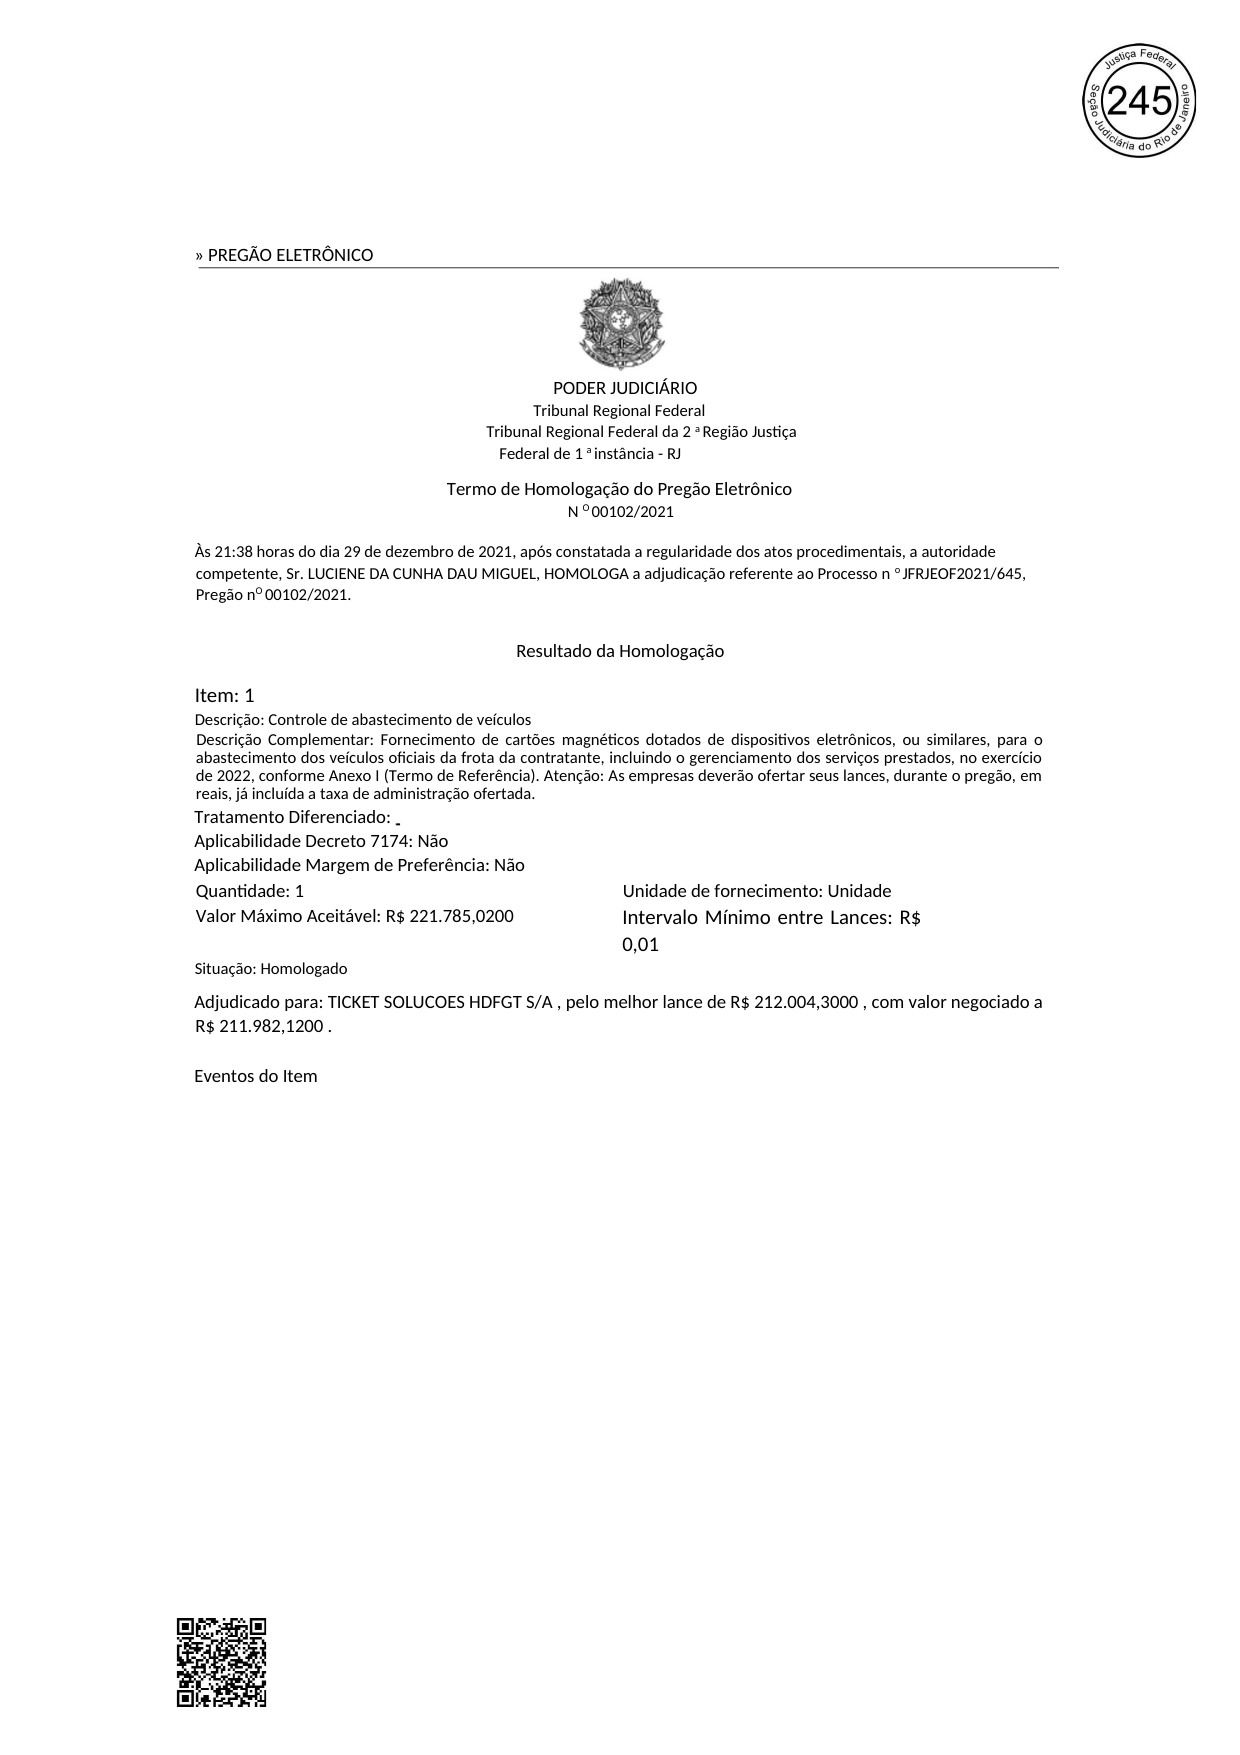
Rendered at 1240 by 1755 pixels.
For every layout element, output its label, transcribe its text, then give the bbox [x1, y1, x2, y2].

text Aplicabilidade Margem de Preferência: Não [194, 853, 1062, 876]
table_header Unidade de fornecimento: Unidade [622, 878, 922, 903]
text Adjudicado para: TICKET SOLUCOES HDFGT S/A , pelo melhor lance de R$ 212.004,3000 , com valor negociado a R$ 211.982,1200 . [194, 990, 1062, 1037]
subtitle Item: 1 [194, 682, 1204, 708]
text Às 21:38 horas do dia 29 de dezembro de 2021, após constatada a regularidade dos atos procedimentais, a autoridade competente, Sr. LUCIENE DA CUNHA DAU MIGUEL, HOMOLOGA a adjudicação referente ao Processo n o JFRJEOF2021/645, Pregão nO 00102/2021. [194, 541, 1040, 605]
text PODER JUDICIÁRIO [553, 376, 1062, 399]
text Tratamento Diferenciado: [194, 805, 1062, 828]
text N O 00102/2021 [568, 501, 1040, 522]
table_header Quantidade: 1 [196, 878, 622, 903]
table_cell Intervalo Mínimo entre Lances: R$ 0,01 [622, 903, 922, 958]
text » PREGÃO ELETRÔNICO [194, 243, 1062, 266]
table_cell Valor Máximo Aceitável: R$ 221.785,0200 [196, 903, 622, 958]
text Eventos do Item [194, 1064, 1062, 1087]
text Tribunal Regional Federal da 2 a Região Justiça Federal de 1 a instância - RJ [486, 422, 799, 463]
text Aplicabilidade Decreto 7174: Não [194, 829, 1062, 852]
text Descrição Complementar: Fornecimento de cartões magnéticos dotados de dispositivos eletrônicos, ou similares, para o abastecimento dos veículos oficiais da frota da contratante, incluindo o gerenciamento dos serviços prestados, no exercício de 2022, conforme Anexo I (Termo de Referência). Atenção: As empresas deverão ofertar seus lances, durante o pregão, em reais, já incluída a taxa de administração ofertada. [196, 731, 1043, 804]
text Situação: Homologado [194, 958, 1040, 979]
text Descrição: Controle de abastecimento de veículos [194, 709, 1040, 729]
text Resultado da Homologação [516, 639, 1062, 662]
text Tribunal Regional Federal [533, 400, 1040, 421]
text Termo de Homologação do Pregão Eletrônico [447, 477, 1062, 500]
